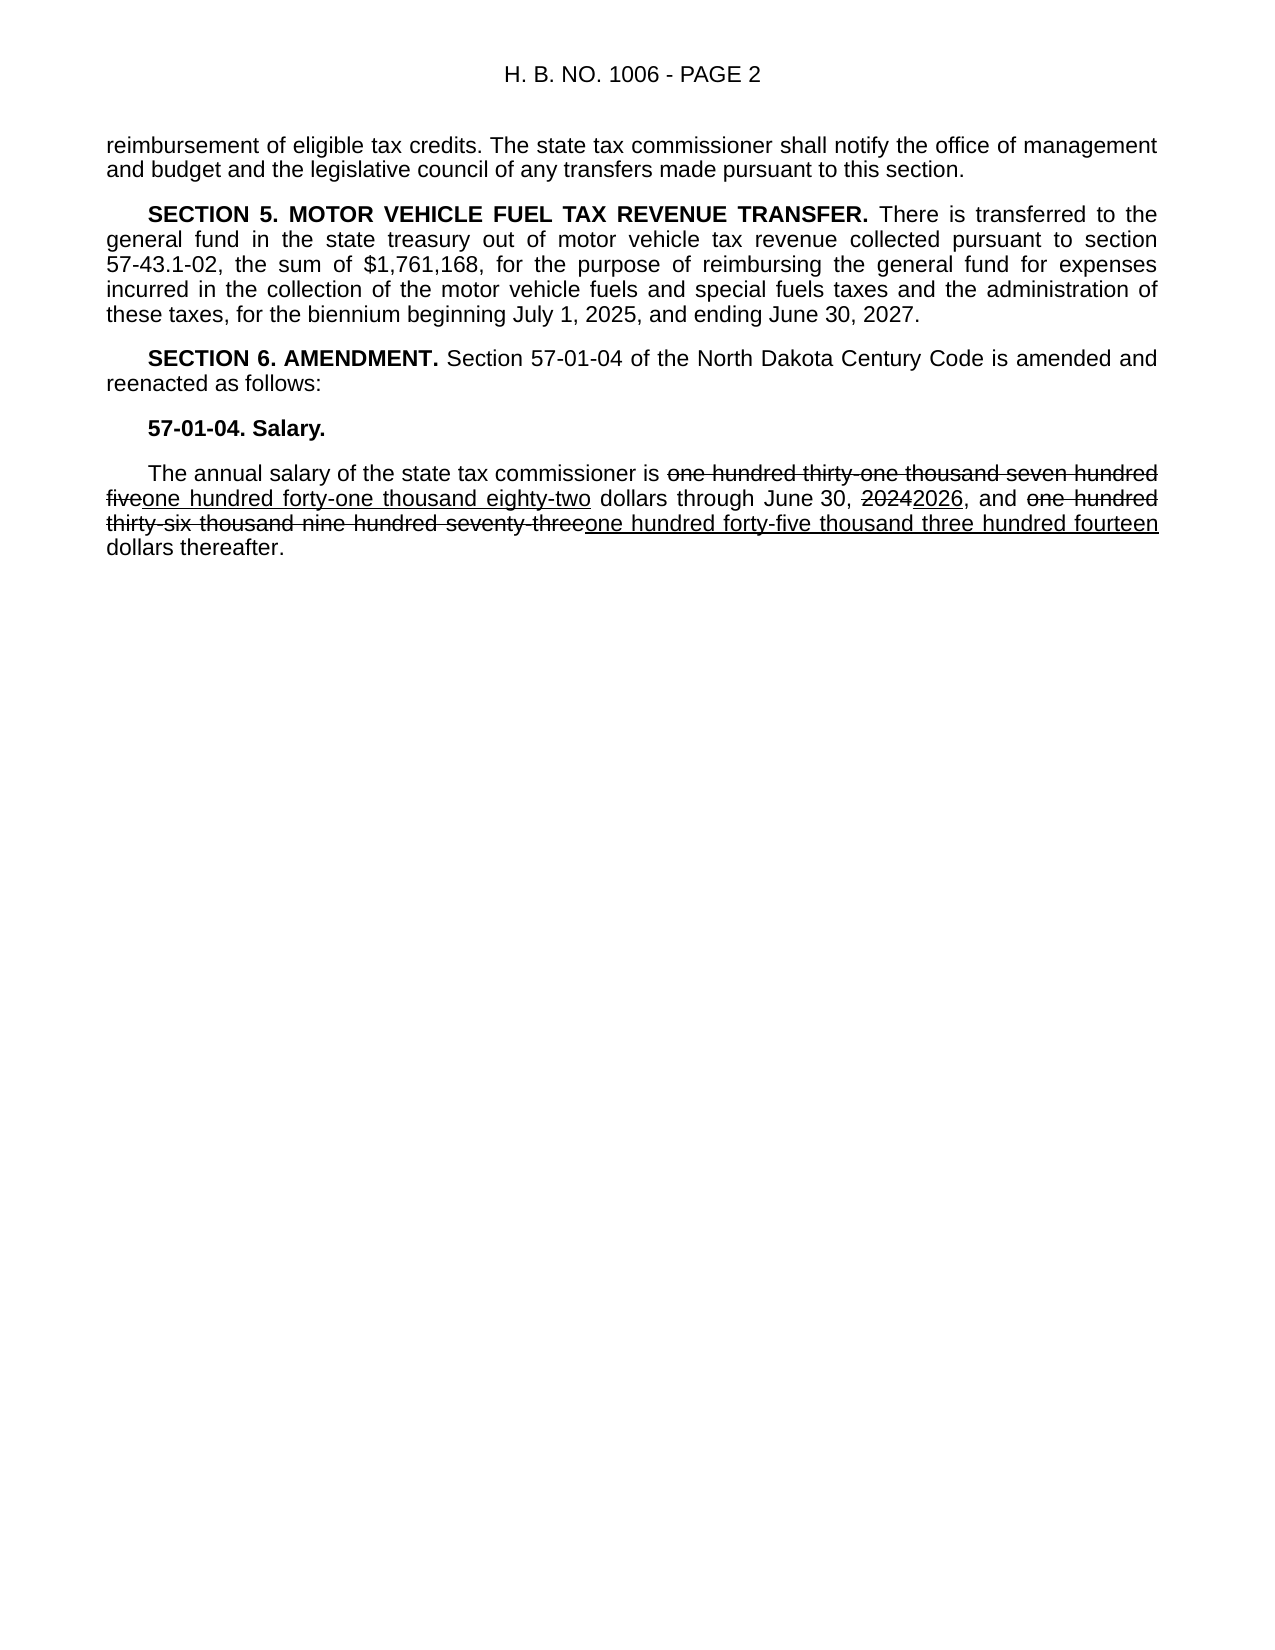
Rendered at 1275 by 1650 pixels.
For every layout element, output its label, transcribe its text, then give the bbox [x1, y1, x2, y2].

text SECTION 5. MOTOR VEHICLE FUEL TAX REVENUE TRANSFER. There is transferred to the general fund in the state treasury out of motor vehicle tax revenue collected pursuant to section 57‑43.1‑02, the sum of $1,761,168, for the purpose of reimbursing the general fund for expenses incurred in the collection of the motor vehicle fuels and special fuels taxes and the administration of these taxes, for the biennium beginning July 1, 2025, and ending June 30, 2027. [106, 203, 1158, 327]
text The annual salary of the state tax commissioner is one hundred thirty‑one thousand seven hundred fiveone hundred forty‑one thousand eighty‑two dollars through June 30, 20242026, and one hundred thirty‑six thousand nine hundred seventy-threeone hundred forty‑five thousand three hundred fourteen dollars thereafter. [106, 462, 1158, 561]
text reimbursement of eligible tax credits. The state tax commissioner shall notify the office of management and budget and the legislative council of any transfers made pursuant to this section. [106, 133, 1158, 183]
text SECTION 6. AMENDMENT. Section 57‑01‑04 of the North Dakota Century Code is amended and reenacted as follows: [106, 347, 1158, 397]
subtitle 57‑01‑04. Salary. [106, 417, 1158, 442]
